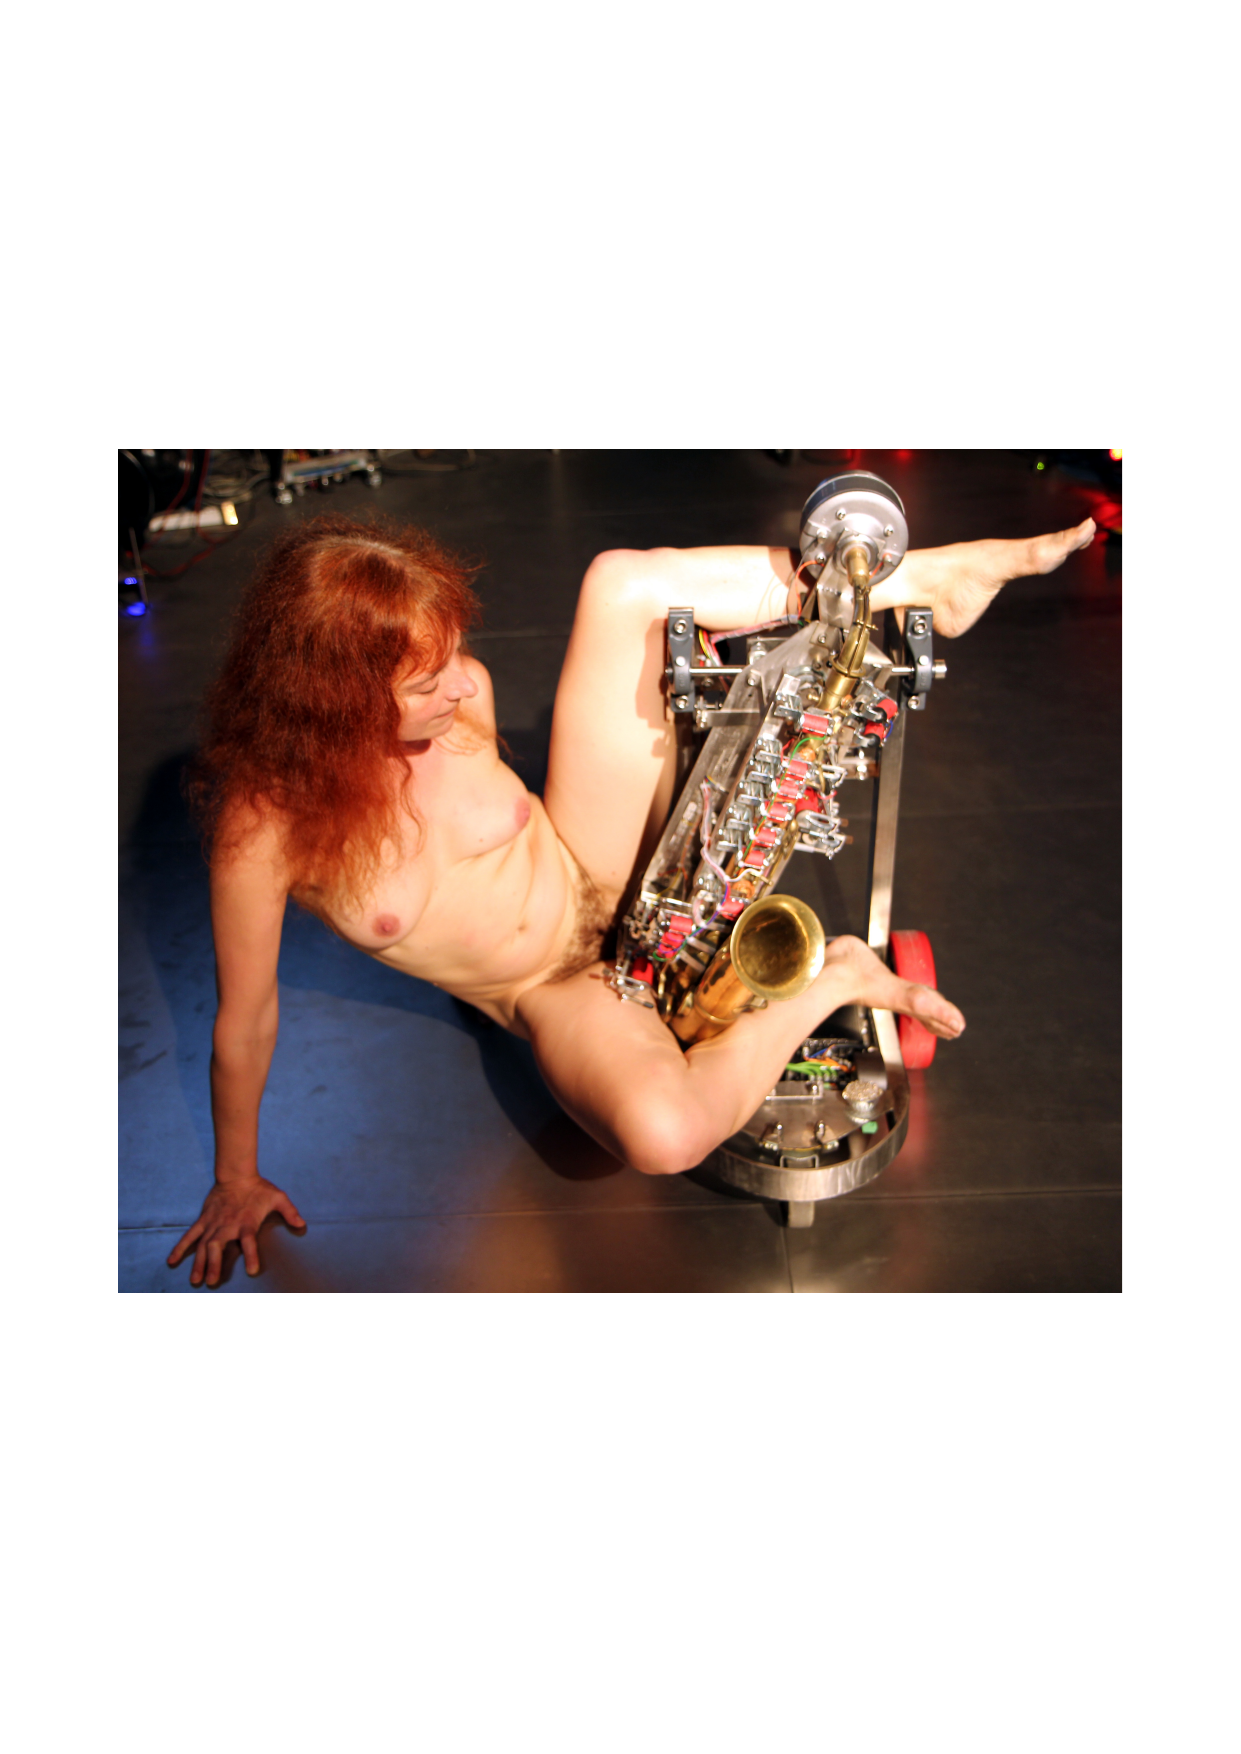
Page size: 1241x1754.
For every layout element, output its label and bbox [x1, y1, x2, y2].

picture [118, 449, 1123, 1293]
